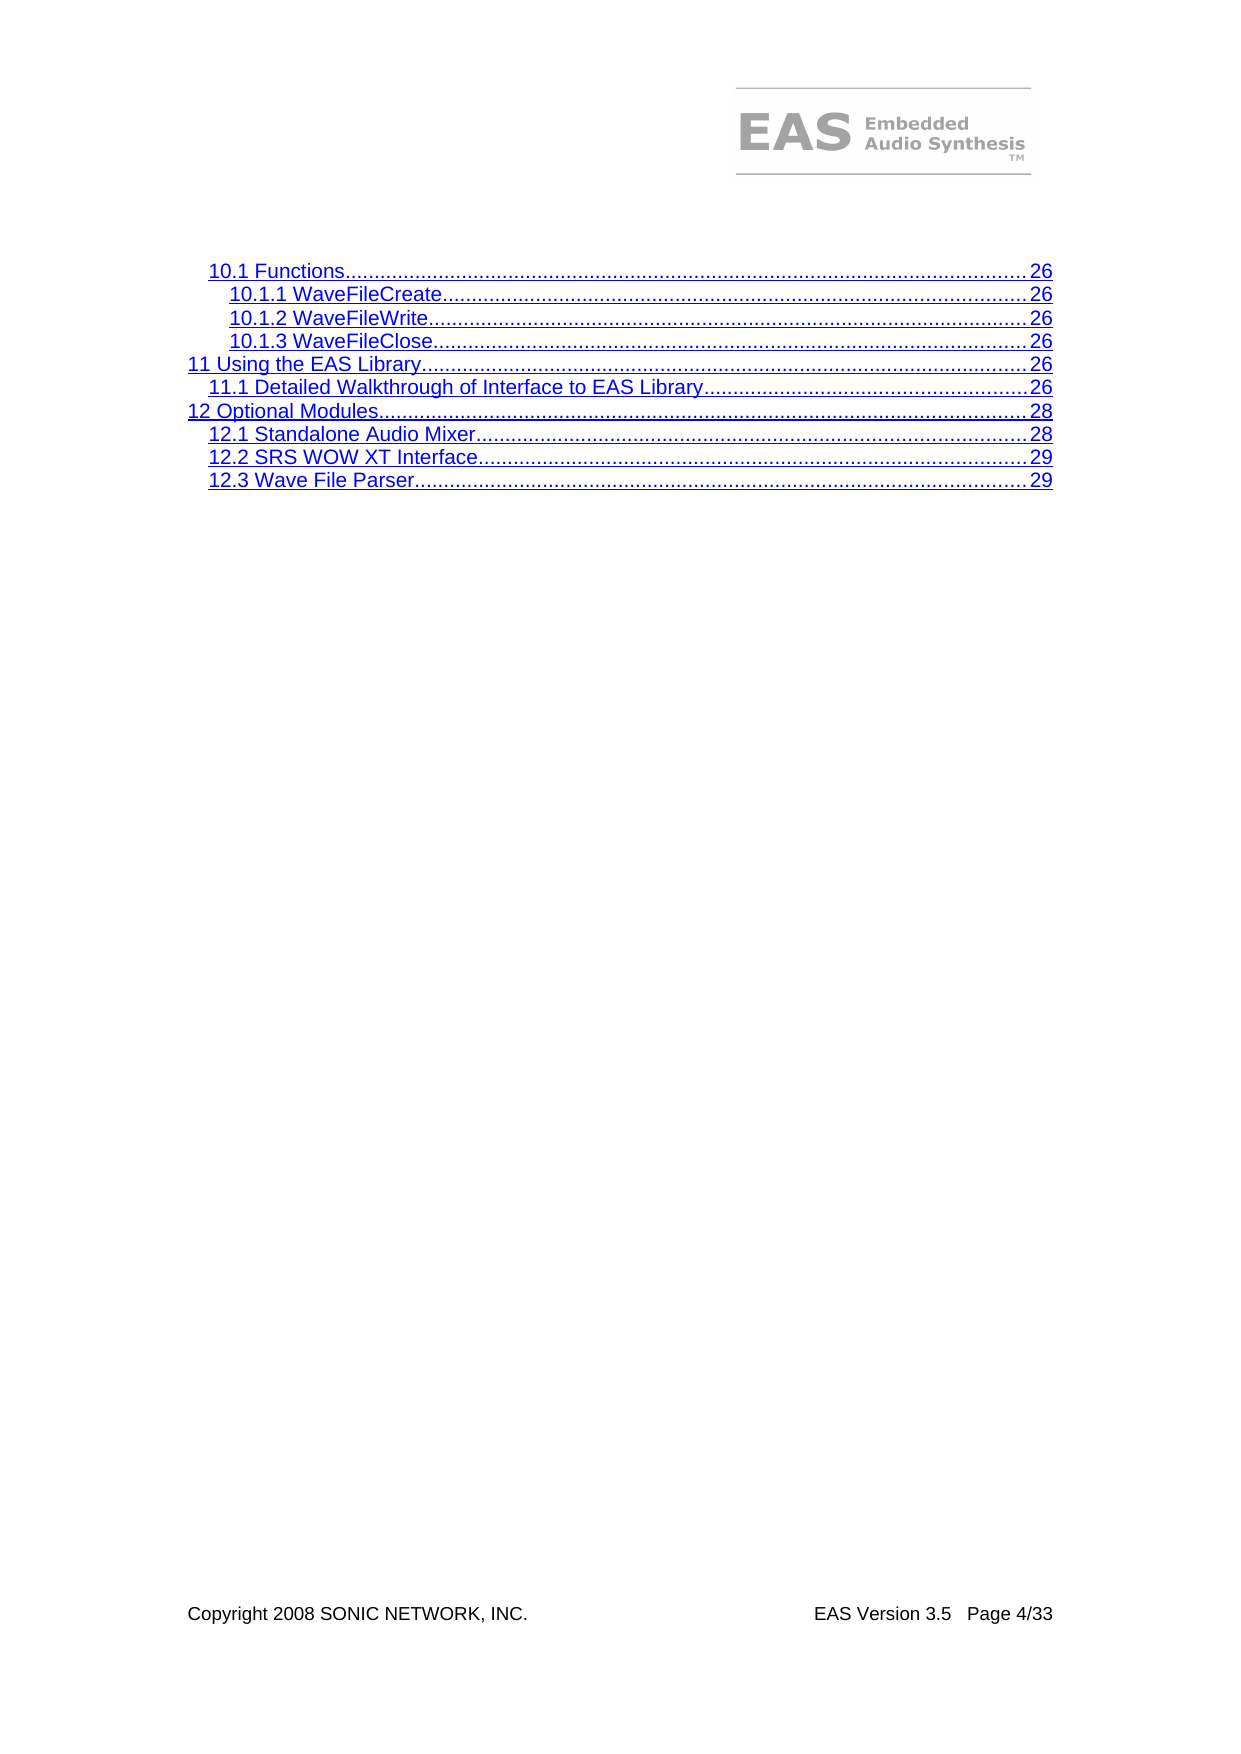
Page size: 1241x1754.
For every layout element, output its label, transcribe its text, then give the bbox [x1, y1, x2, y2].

text 12 Optional Modules 28 [187, 399, 1053, 419]
text 10.1.1 WaveFileCreate 26 [229, 283, 1053, 303]
picture [732, 84, 1037, 181]
text 12.2 SRS WOW XT Interface 29 [208, 446, 1053, 466]
text 10.1.3 WaveFileClose 26 [229, 329, 1053, 350]
text 11 Using the EAS Library 26 [187, 353, 1053, 373]
text 12.3 Wave File Parser 29 [208, 469, 1053, 489]
text 12.1 Standalone Audio Mixer 28 [208, 422, 1053, 443]
text 11.1 Detailed Walkthrough of Interface to EAS Library 26 [208, 376, 1053, 396]
text 10.1.2 WaveFileWrite 26 [229, 306, 1053, 327]
text 10.1 Functions 26 [208, 260, 1053, 280]
